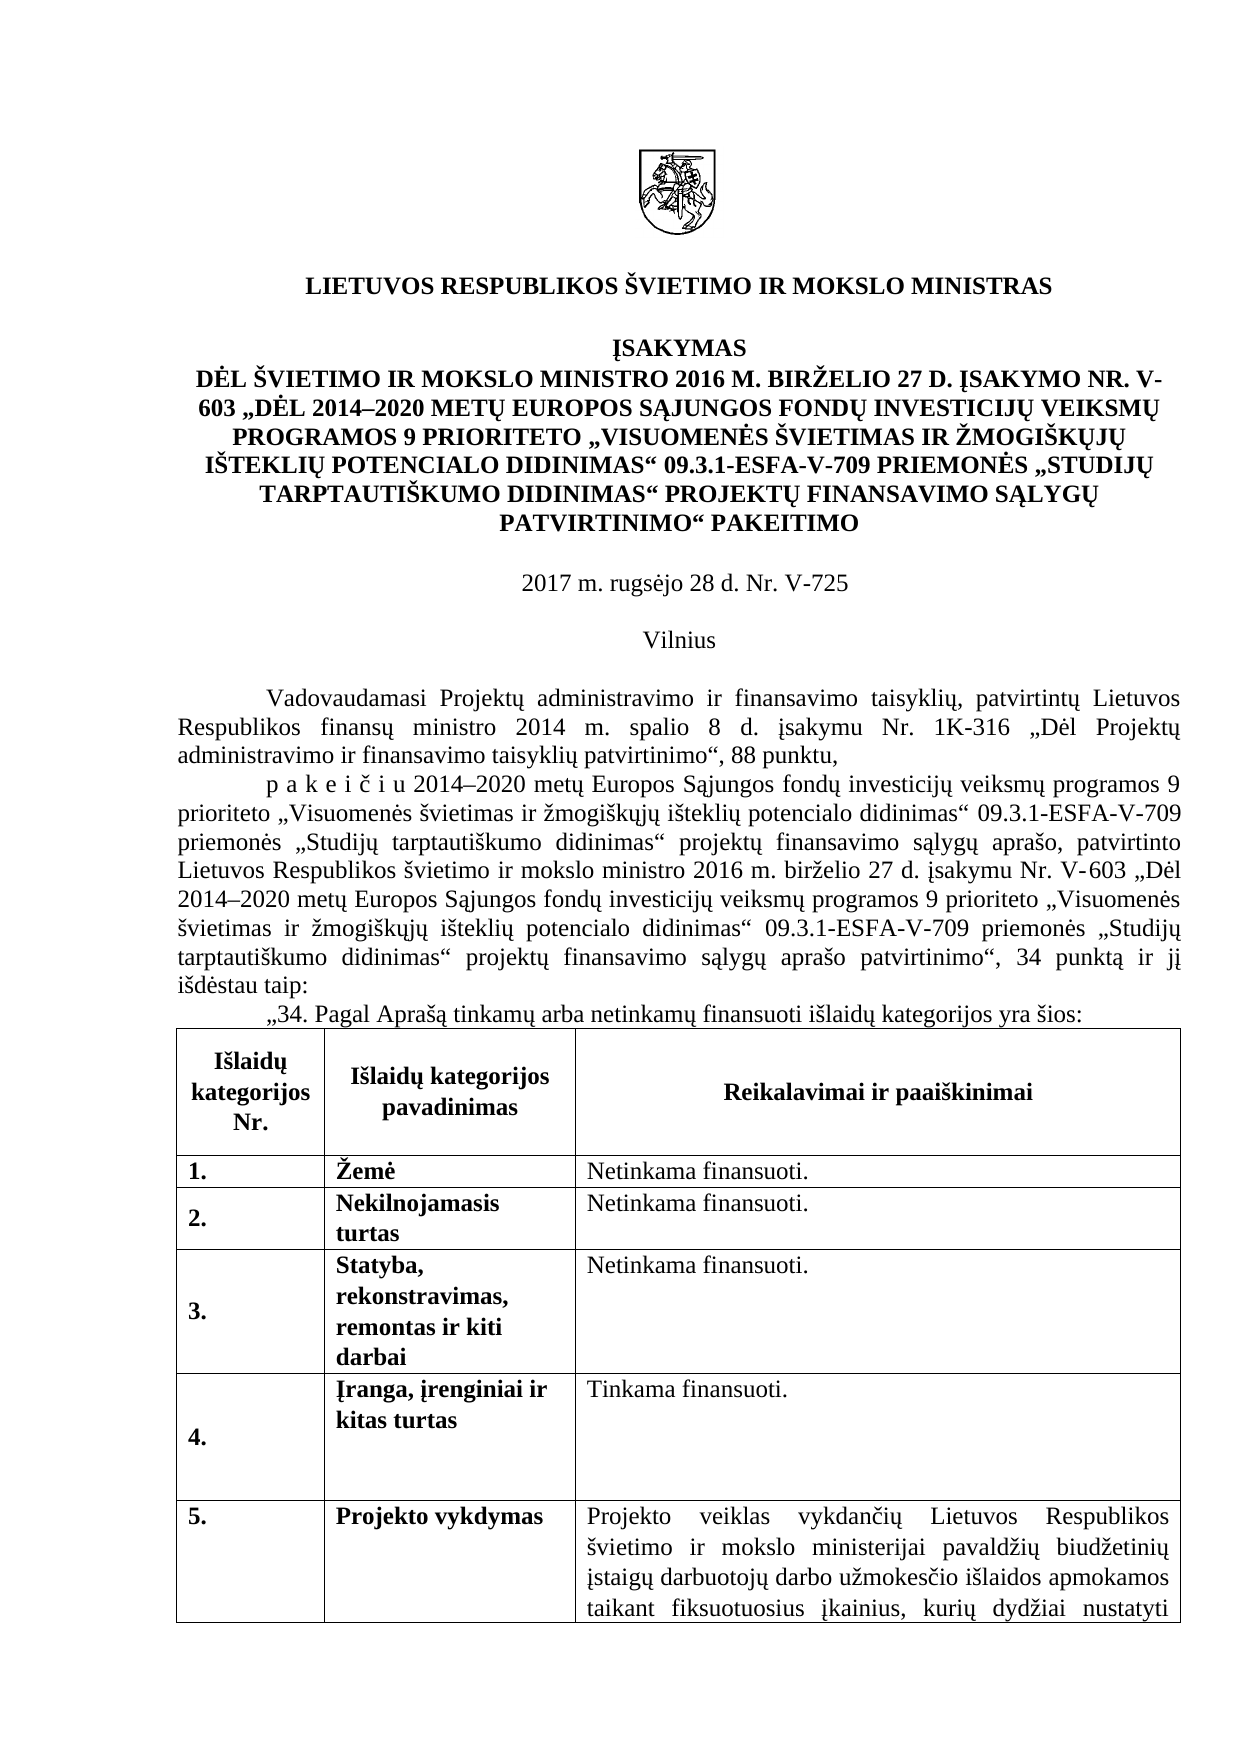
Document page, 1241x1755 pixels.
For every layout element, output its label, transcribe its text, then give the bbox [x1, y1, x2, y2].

table_cell Netinkama finansuoti. [576, 1250, 1180, 1373]
table_cell Žemė [325, 1156, 575, 1187]
text „34. Pagal Aprašą tinkamų arba netinkamų finansuoti išlaidų kategorijos yra šios: [177, 999, 1181, 1028]
text DĖL ŠVIETIMO IR MOKSLO MINISTRO 2016 M. BIRŽELIO 27 D. ĮSAKYMO NR. V-603 „DĖL 2014–2020 METŲ EUROPOS SĄJUNGOS FONDŲ INVESTICIJŲ VEIKSMŲ PROGRAMOS 9 PRIORITETO „VISUOMENĖS ŠVIETIMAS IR ŽMOGIŠKŲJŲ IŠTEKLIŲ POTENCIALO DIDINIMAS“ 09.3.1-ESFA-V-709 PRIEMONĖS „STUDIJŲ TARPTAUTIŠKUMO DIDINIMAS“ PROJEKTŲ FINANSAVIMO SĄLYGŲ PATVIRTINIMO“ PAKEITIMO [177, 364, 1181, 537]
table_cell Nekilnojamasis turtas [325, 1188, 575, 1249]
table_cell 3. [177, 1250, 324, 1373]
text LIETUVOS RESPUBLIKOS ŠVIETIMO IR MOKSLO MINISTRAS [177, 271, 1181, 300]
table_header Išlaidų kategorijos Nr. [177, 1029, 324, 1155]
table_header Reikalavimai ir paaiškinimai [576, 1029, 1180, 1155]
table_cell Projekto veiklas vykdančių Lietuvos Respublikos švietimo ir mokslo ministerijai pavaldžių biudžetinių įstaigų darbuotojų darbo užmokesčio išlaidos apmokamos taikant fiksuotuosius įkainius, kurių dydžiai nustatyti [576, 1501, 1180, 1622]
table_cell Netinkama finansuoti. [576, 1188, 1180, 1249]
table_cell 4. [177, 1374, 324, 1500]
text ĮSAKYMAS [177, 333, 1181, 362]
table_cell Statyba, rekonstravimas, remontas ir kiti darbai [325, 1250, 575, 1373]
table_cell Įranga, įrenginiai ir kitas turtas [325, 1374, 575, 1500]
text Vilnius [177, 626, 1181, 654]
text 2017 m. rugsėjo 28 d. Nr. V-725 [177, 568, 1192, 597]
table_cell Projekto vykdymas [325, 1501, 575, 1622]
table_cell 1. [177, 1156, 324, 1187]
text p a k e i č i u 2014–2020 metų Europos Sąjungos fondų investicijų veiksmų programos 9 prioriteto „Visuomenės švietimas ir žmogiškųjų išteklių potencialo didinimas“ 09.3.1-ESFA-V-709 priemonės „Studijų tarptautiškumo didinimas“ projektų finansavimo sąlygų aprašo, patvirtinto Lietuvos Respublikos švietimo ir mokslo ministro 2016 m. birželio 27 d. įsakymu Nr. V-603 „Dėl 2014–2020 metų Europos Sąjungos fondų investicijų veiksmų programos 9 prioriteto „Visuomenės švietimas ir žmogiškųjų išteklių potencialo didinimas“ 09.3.1-ESFA-V-709 priemonės „Studijų tarptautiškumo didinimas“ projektų finansavimo sąlygų aprašo patvirtinimo“, 34 punktą ir jį išdėstau taip: [177, 769, 1181, 999]
table_cell 2. [177, 1188, 324, 1249]
text Vadovaudamasi Projektų administravimo ir finansavimo taisyklių, patvirtintų Lietuvos Respublikos finansų ministro 2014 m. spalio 8 d. įsakymu Nr. 1K-316 „Dėl Projektų administravimo ir finansavimo taisyklių patvirtinimo“, 88 punktu, [177, 683, 1181, 769]
table_cell Netinkama finansuoti. [576, 1156, 1180, 1187]
table_cell Tinkama finansuoti. [576, 1374, 1180, 1500]
table_header Išlaidų kategorijos pavadinimas [325, 1029, 575, 1155]
table_cell 5. [177, 1501, 324, 1622]
